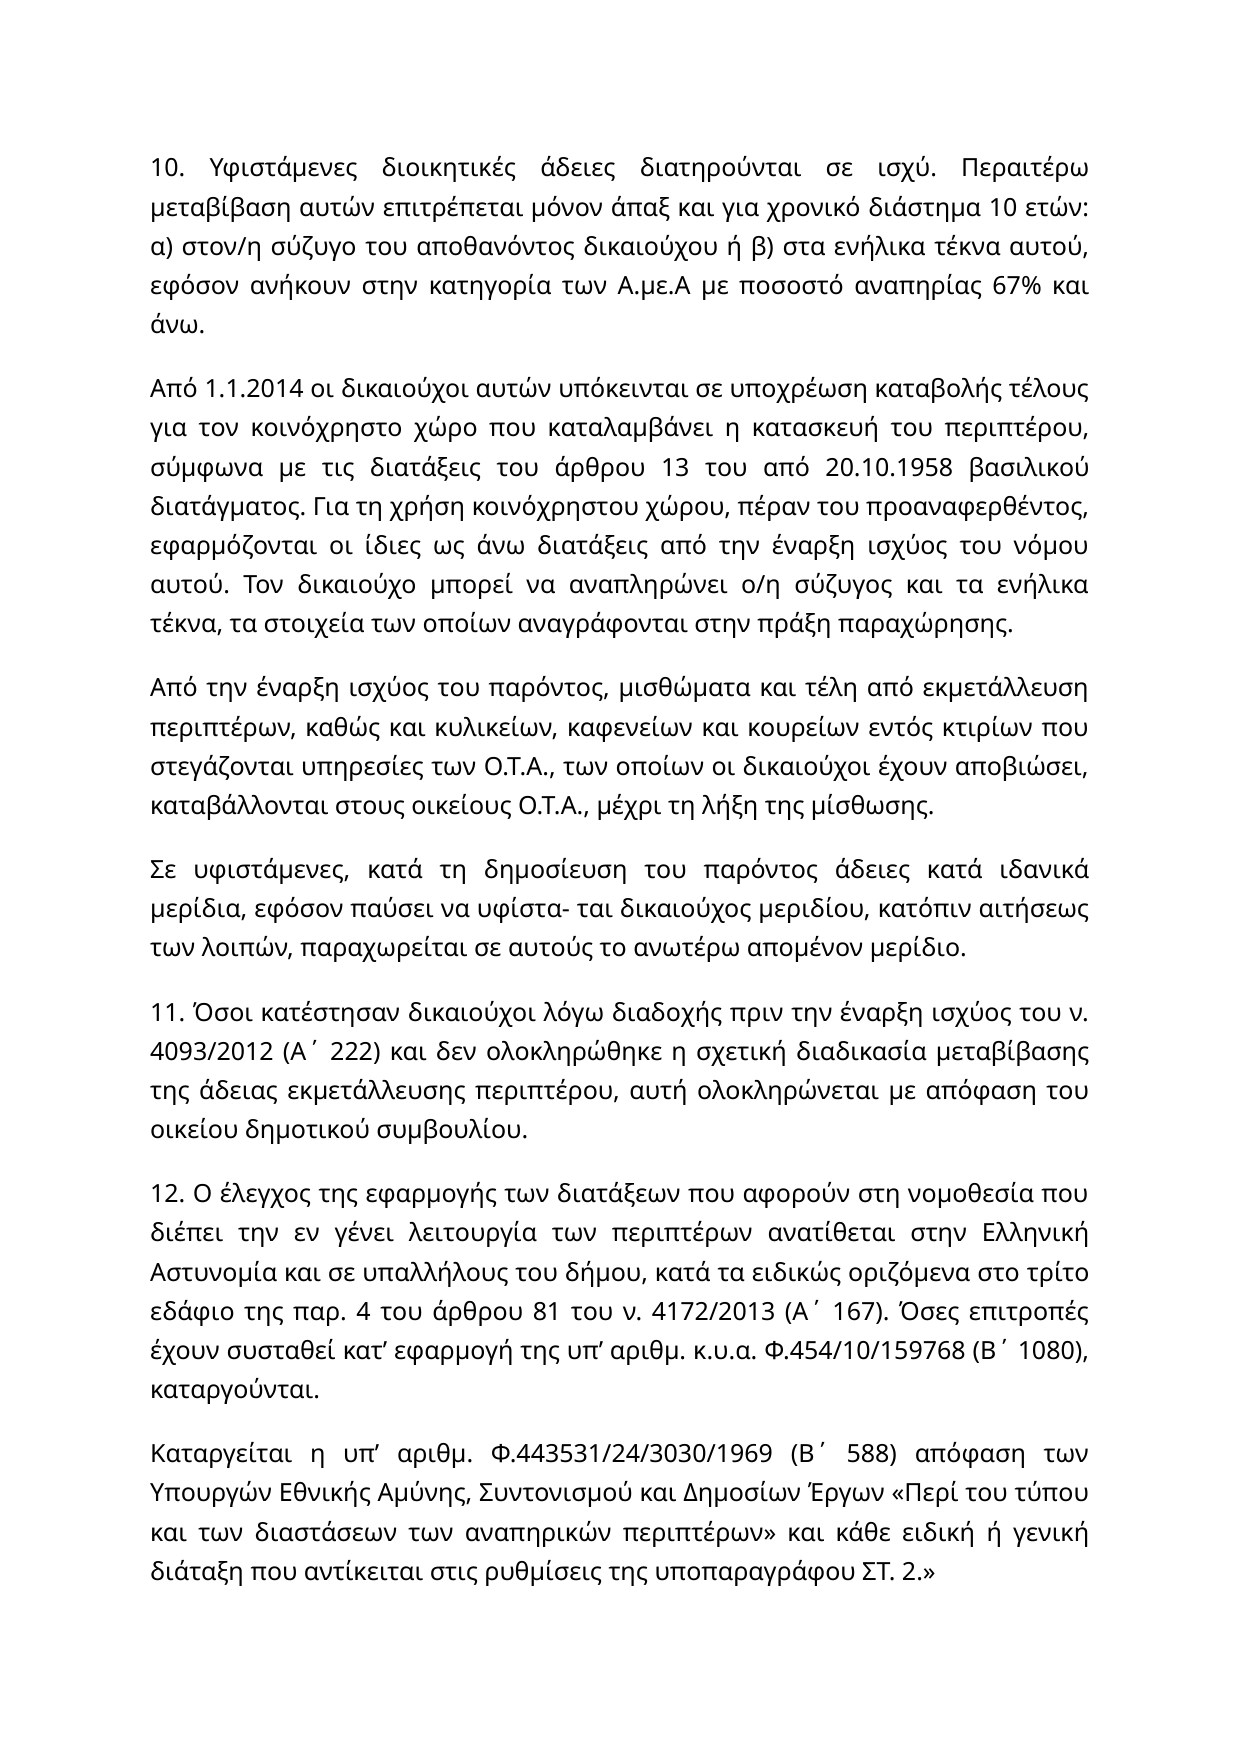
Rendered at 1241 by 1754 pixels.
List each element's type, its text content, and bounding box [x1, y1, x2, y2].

text Από 1.1.2014 οι δικαιούχοι αυτών υπόκεινται σε υποχρέωση καταβολής τέλους για τον κοινόχρηστο χώρο που καταλαμβάνει η κατασκευή του περιπτέρου, σύμφωνα με τις διατάξεις του άρθρου 13 του από 20.10.1958 βασιλικού διατάγματος. Για τη χρήση κοινόχρηστου χώρου, πέραν του προαναφερθέντος, εφαρμόζονται οι ίδιες ως άνω διατάξεις από την έναρξη ισχύος του νόμου αυτού. Τον δικαιούχο μπορεί να αναπληρώνει ο/η σύζυγος και τα ενήλικα τέκνα, τα στοιχεία των οποίων αναγράφονται στην πράξη παραχώρησης. [150, 371, 1090, 640]
text 10. Υφιστάμενες διοικητικές άδειες διατηρούνται σε ισχύ. Περαιτέρω μεταβίβαση αυτών επιτρέπεται μόνον άπαξ και για χρονικό διάστημα 10 ετών: α) στον/η σύζυγο του αποθανόντος δικαιούχου ή β) στα ενήλικα τέκνα αυτού, εφόσον ανήκουν στην κατηγορία των Α.με.Α με ποσοστό αναπηρίας 67% και άνω. [150, 150, 1090, 341]
text 12. Ο έλεγχος της εφαρμογής των διατάξεων που αφορούν στη νομοθεσία που διέπει την εν γένει λειτουργία των περιπτέρων ανατίθεται στην Ελληνική Αστυνομία και σε υπαλλήλους του δήμου, κατά τα ειδικώς οριζόμενα στο τρίτο εδάφιο της παρ. 4 του άρθρου 81 του ν. 4172/2013 (Α΄ 167). Όσες επιτροπές έχουν συσταθεί κατ’ εφαρμογή της υπ’ αριθμ. κ.υ.α. Φ.454/10/159768 (Β΄ 1080), καταργούνται. [150, 1176, 1090, 1406]
text Σε υφιστάμενες, κατά τη δημοσίευση του παρόντος άδειες κατά ιδανικά μερίδια, εφόσον παύσει να υφίστα- ται δικαιούχος μεριδίου, κατόπιν αιτήσεως των λοιπών, παραχωρείται σε αυτούς το ανωτέρω απομένον μερίδιο. [150, 852, 1090, 964]
text Καταργείται η υπ’ αριθμ. Φ.443531/24/3030/1969 (Β΄ 588) απόφαση των Υπουργών Εθνικής Αμύνης, Συντονισμού και Δημοσίων Έργων «Περί του τύπου και των διαστάσεων των αναπηρικών περιπτέρων» και κάθε ειδική ή γενική διάταξη που αντίκειται στις ρυθμίσεις της υποπαραγράφου ΣΤ. 2.» [150, 1436, 1090, 1587]
text Από την έναρξη ισχύος του παρόντος, μισθώματα και τέλη από εκμετάλλευση περιπτέρων, καθώς και κυλικείων, καφενείων και κουρείων εντός κτιρίων που στεγάζονται υπηρεσίες των Ο.Τ.Α., των οποίων οι δικαιούχοι έχουν αποβιώσει, καταβάλλονται στους οικείους Ο.Τ.Α., μέχρι τη λήξη της μίσθωσης. [150, 670, 1090, 822]
text 11. Όσοι κατέστησαν δικαιούχοι λόγω διαδοχής πριν την έναρξη ισχύος του ν. 4093/2012 (Α΄ 222) και δεν ολοκληρώθηκε η σχετική διαδικασία μεταβίβασης της άδειας εκμετάλλευσης περιπτέρου, αυτή ολοκληρώνεται με απόφαση του οικείου δημοτικού συμβουλίου. [150, 994, 1090, 1146]
